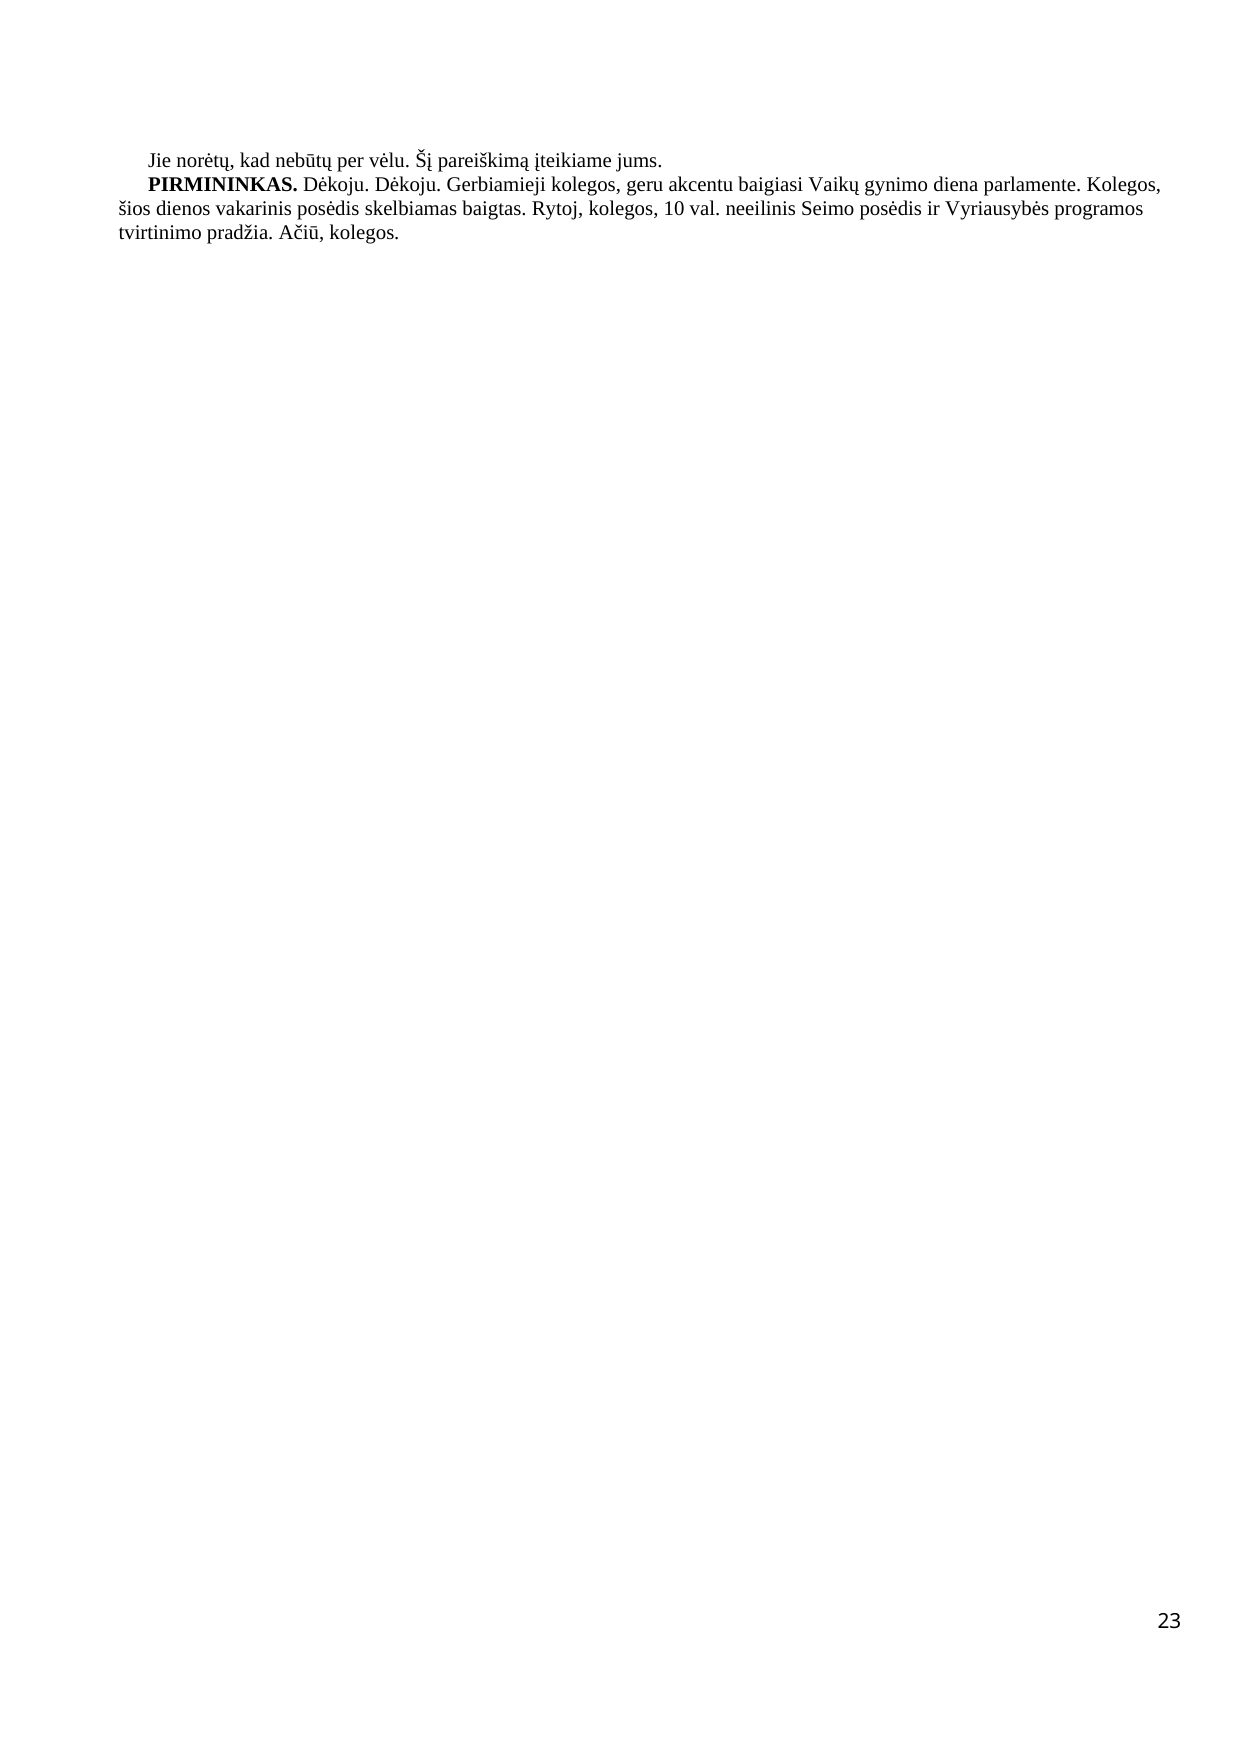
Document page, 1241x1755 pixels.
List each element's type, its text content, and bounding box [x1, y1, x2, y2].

text Jie norėtų, kad nebūtų per vėlu. Šį pareiškimą įteikiame jums. [118, 148, 1181, 172]
text PIRMININKAS. Dėkoju. Dėkoju. Gerbiamieji kolegos, geru akcentu baigiasi Vaikų gynimo diena parlamente. Kolegos, šios dienos vakarinis posėdis skelbiamas baigtas. Rytoj, kolegos, 10 val. neeilinis Seimo posėdis ir Vyriausybės programos tvirtinimo pradžia. Ačiū, kolegos. [118, 172, 1181, 244]
